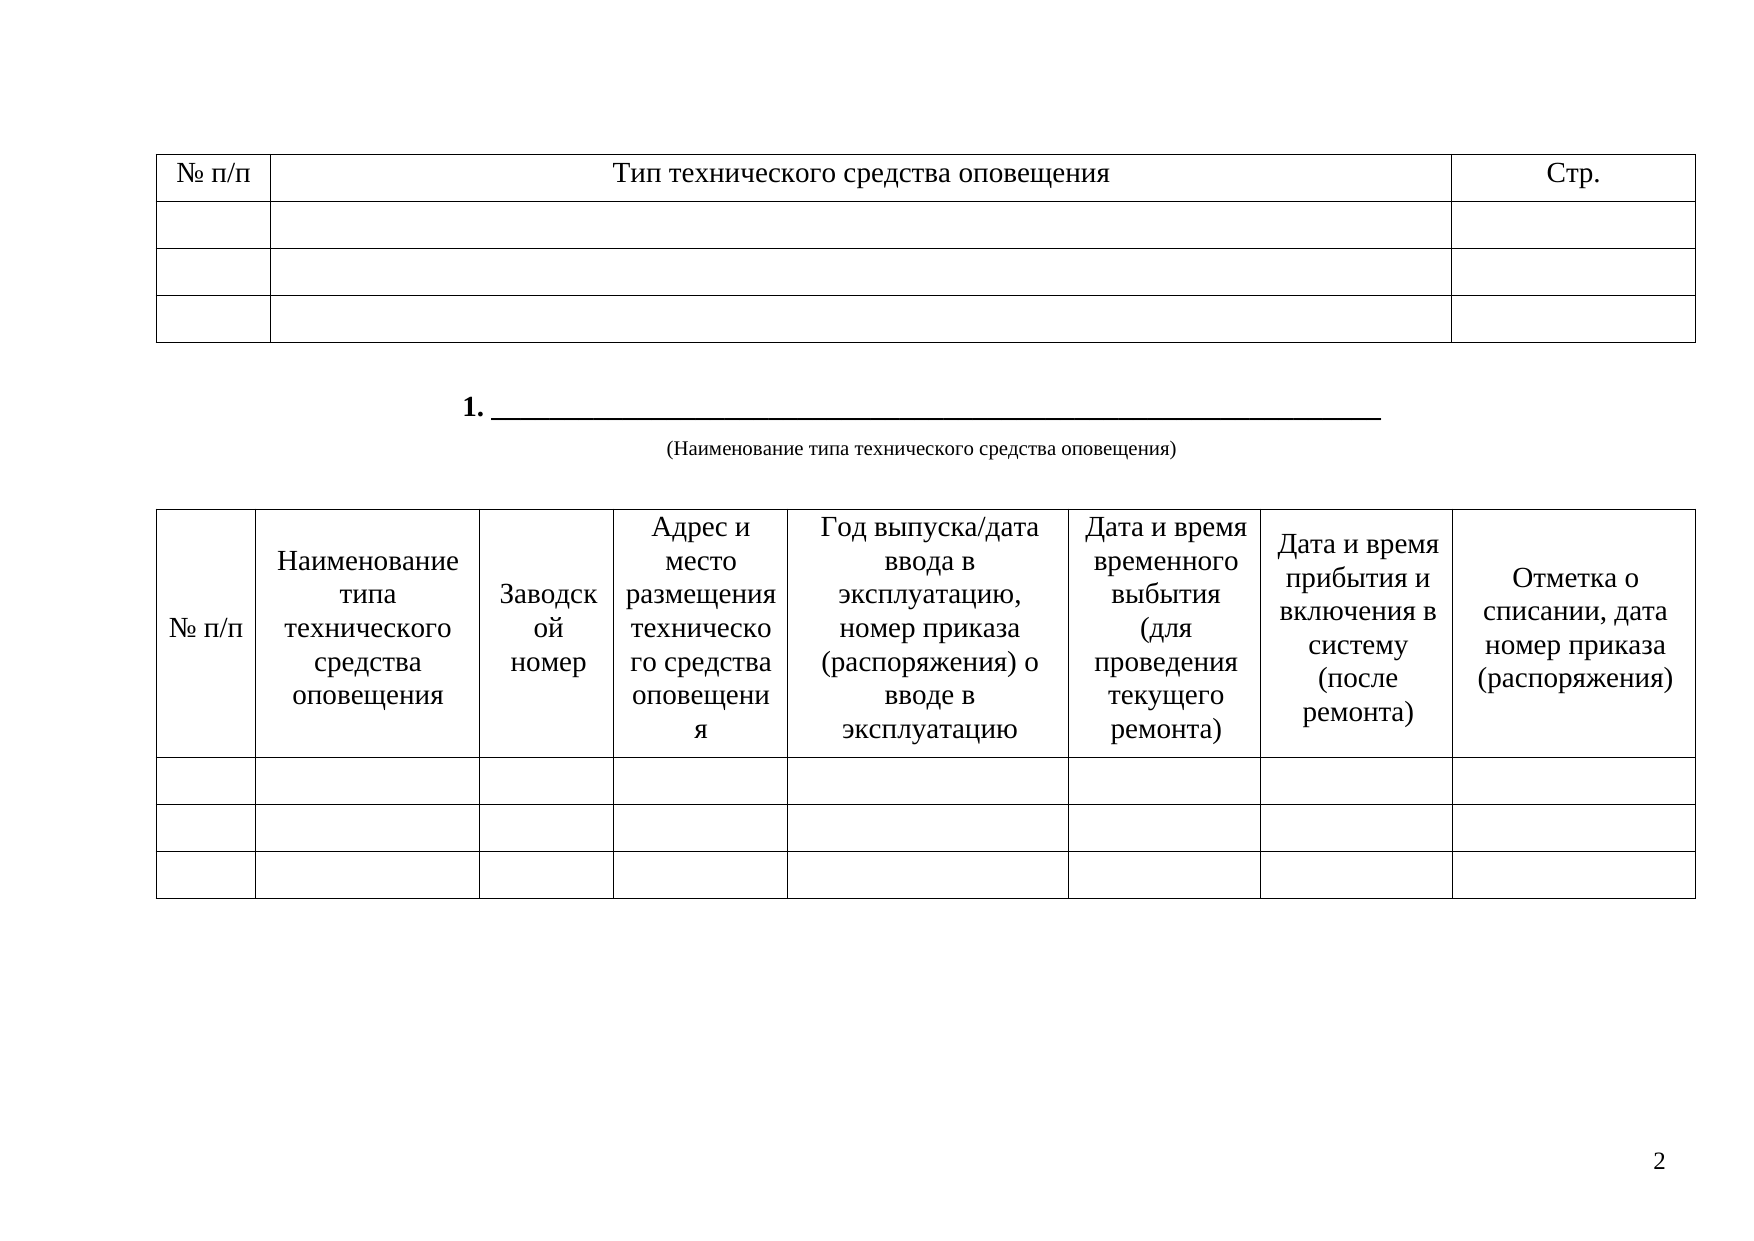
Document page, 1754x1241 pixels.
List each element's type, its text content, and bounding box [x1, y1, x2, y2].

table_cell [157, 202, 270, 248]
table_cell [614, 805, 787, 851]
table_cell [271, 296, 1451, 342]
table_header Тип технического средства оповещения [271, 155, 1451, 201]
table_header Отметка о списании, дата номер приказа (распоряжения) [1453, 510, 1695, 757]
table_header Наименование типа технического средства оповещения [256, 510, 479, 757]
table_header Дата и время временного выбытия (для проведения текущего ремонта) [1069, 510, 1260, 757]
table_cell [1069, 852, 1260, 898]
table_header Дата и время прибытия и включения в систему (после ремонта) [1261, 510, 1452, 757]
table_cell [788, 852, 1068, 898]
table_cell [788, 805, 1068, 851]
table_header Стр. [1452, 155, 1695, 201]
table_cell [256, 758, 479, 804]
table_header Заводской номер [480, 510, 613, 757]
table_cell [1069, 758, 1260, 804]
table_cell [614, 758, 787, 804]
table_cell [271, 202, 1451, 248]
table_cell [1261, 805, 1452, 851]
table_cell [157, 852, 255, 898]
table_cell [1452, 249, 1695, 295]
text (Наименование типа технического средства оповещения) [177, 435, 1666, 459]
table_cell [614, 852, 787, 898]
table_cell [788, 758, 1068, 804]
table_cell [157, 805, 255, 851]
text 1. _____________________________________________________________ [177, 389, 1666, 423]
table_cell [157, 249, 270, 295]
table_header № п/п [157, 510, 255, 757]
table_cell [1261, 852, 1452, 898]
table_cell [157, 296, 270, 342]
table_header № п/п [157, 155, 270, 201]
table_cell [1069, 805, 1260, 851]
table_cell [271, 249, 1451, 295]
table_cell [1453, 758, 1695, 804]
table_cell [1452, 296, 1695, 342]
table_cell [1261, 758, 1452, 804]
table_cell [256, 805, 479, 851]
table_cell [1453, 852, 1695, 898]
table_cell [157, 758, 255, 804]
table_cell [480, 805, 613, 851]
table_cell [480, 852, 613, 898]
table_cell [256, 852, 479, 898]
table_header Адрес и место размещения технического средства оповещения [614, 510, 787, 757]
table_cell [1453, 805, 1695, 851]
table_cell [480, 758, 613, 804]
table_cell [1452, 202, 1695, 248]
table_header Год выпуска/дата ввода в эксплуатацию, номер приказа (распоряжения) о вводе в эксплуатацию [788, 510, 1068, 757]
